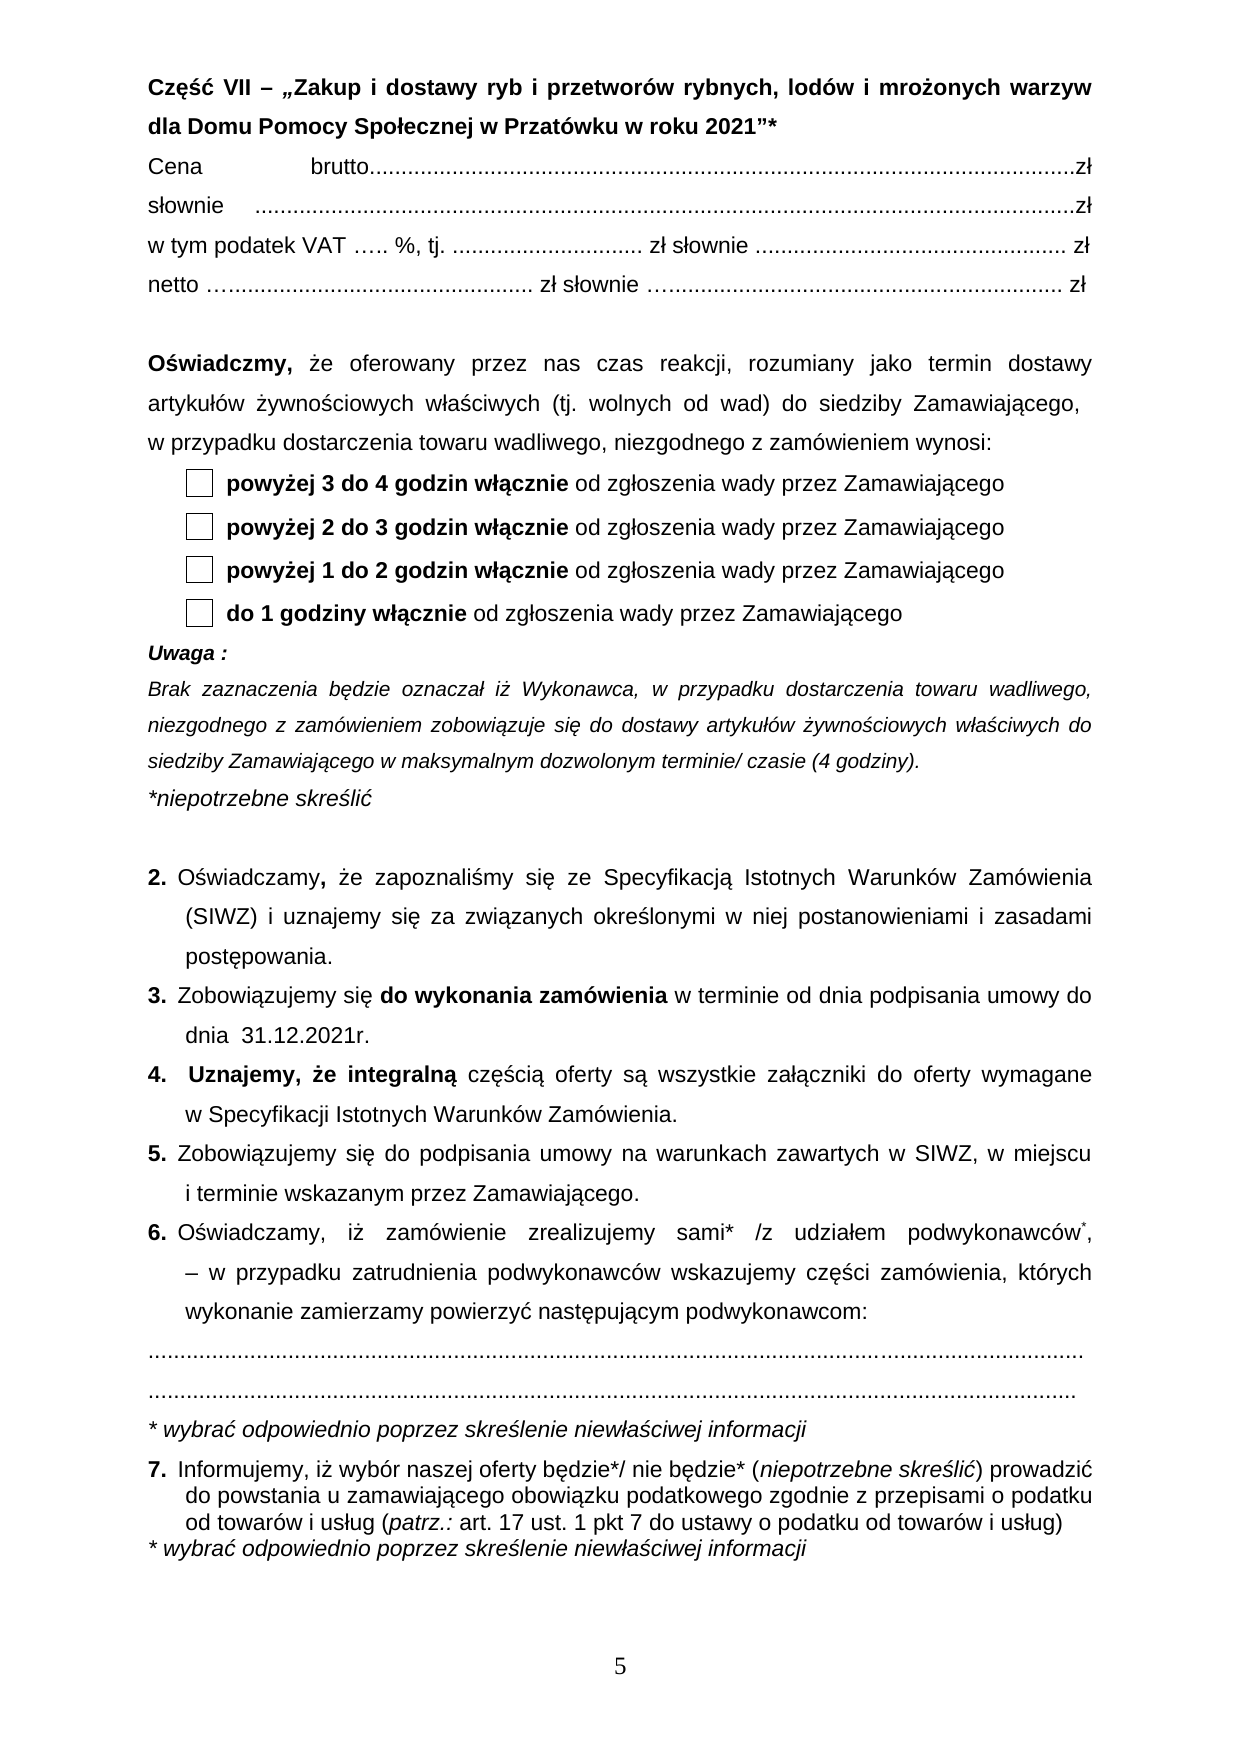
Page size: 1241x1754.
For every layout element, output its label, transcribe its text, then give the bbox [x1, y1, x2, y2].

text Uwaga : [148, 641, 1093, 665]
text .................................................................................................................................................. [148, 1377, 1093, 1403]
text powyżej 2 do 3 godzin włącznie od zgłoszenia wady przez Zamawiającego [185, 512, 1093, 540]
list Oświadczamy, iż zamówienie zrealizujemy sami* /z udziałem podwykonawców*, – w przypadku zatrudnienia podwykonawców wskazujemy części zamówienia, których wykonanie zamierzamy powierzyć następującym podwykonawcom: [148, 1219, 1093, 1324]
text Oświadczmy, że oferowany przez nas czas reakcji, rozumiany jako termin dostawy artykułów żywnościowych właściwych (tj. wolnych od wad) do siedziby Zamawiającego, w przypadku dostarczenia towaru wadliwego, niezgodnego z zamówieniem wynosi: [148, 350, 1093, 455]
text Cena brutto...............................................................................................................zł słownie .................................................................................................................................zł w tym podatek VAT ….. %, tj. .............................. zł słownie ................................................. zł [148, 153, 1093, 258]
text Brak zaznaczenia będzie oznaczał iż Wykonawca, w przypadku dostarczenia towaru wadliwego, niezgodnego z zamówieniem zobowiązuje się do dostawy artykułów żywnościowych właściwych do siedziby Zamawiającego w maksymalnym dozwolonym terminie/ czasie (4 godziny). [148, 677, 1093, 773]
list Oświadczamy, że zapoznaliśmy się ze Specyfikacją Istotnych Warunków Zamówienia (SIWZ) i uznajemy się za związanych określonymi w niej postanowieniami i zasadami postępowania. [148, 864, 1093, 969]
list Zobowiązujemy się do wykonania zamówienia w terminie od dnia podpisania umowy do dnia 31.12.2021r. [148, 982, 1093, 1048]
text netto …................................................ zł słownie ….............................................................. zł [148, 271, 1093, 297]
list Informujemy, iż wybór naszej oferty będzie*/ nie będzie* (niepotrzebne skreślić) prowadzić do powstania u zamawiającego obowiązku podatkowego zgodnie z przepisami o podatku od towarów i usług (patrz.: art. 17 ust. 1 pkt 7 do ustawy o podatku od towarów i usług) [148, 1456, 1093, 1535]
list Uznajemy, że integralną częścią oferty są wszystkie załączniki do oferty wymagane w Specyfikacji Istotnych Warunków Zamówienia. [148, 1061, 1093, 1127]
text Część VII – „Zakup i dostawy ryb i przetworów rybnych, lodów i mrożonych warzyw dla Domu Pomocy Społecznej w Przatówku w roku 2021”* [148, 74, 1093, 139]
list Zobowiązujemy się do podpisania umowy na warunkach zawartych w SIWZ, w miejscu i terminie wskazanym przez Zamawiającego. [148, 1140, 1093, 1206]
text *niepotrzebne skreślić [148, 785, 1093, 811]
text do 1 godziny włącznie od zgłoszenia wady przez Zamawiającego [185, 598, 1093, 627]
text powyżej 3 do 4 godzin włącznie od zgłoszenia wady przez Zamawiającego [185, 468, 1093, 497]
text * wybrać odpowiednio poprzez skreślenie niewłaściwej informacji [148, 1535, 1093, 1561]
text ................................................................................................................................................... [148, 1337, 1093, 1364]
text * wybrać odpowiednio poprzez skreślenie niewłaściwej informacji [148, 1416, 1093, 1443]
text powyżej 1 do 2 godzin włącznie od zgłoszenia wady przez Zamawiającego [185, 555, 1093, 583]
